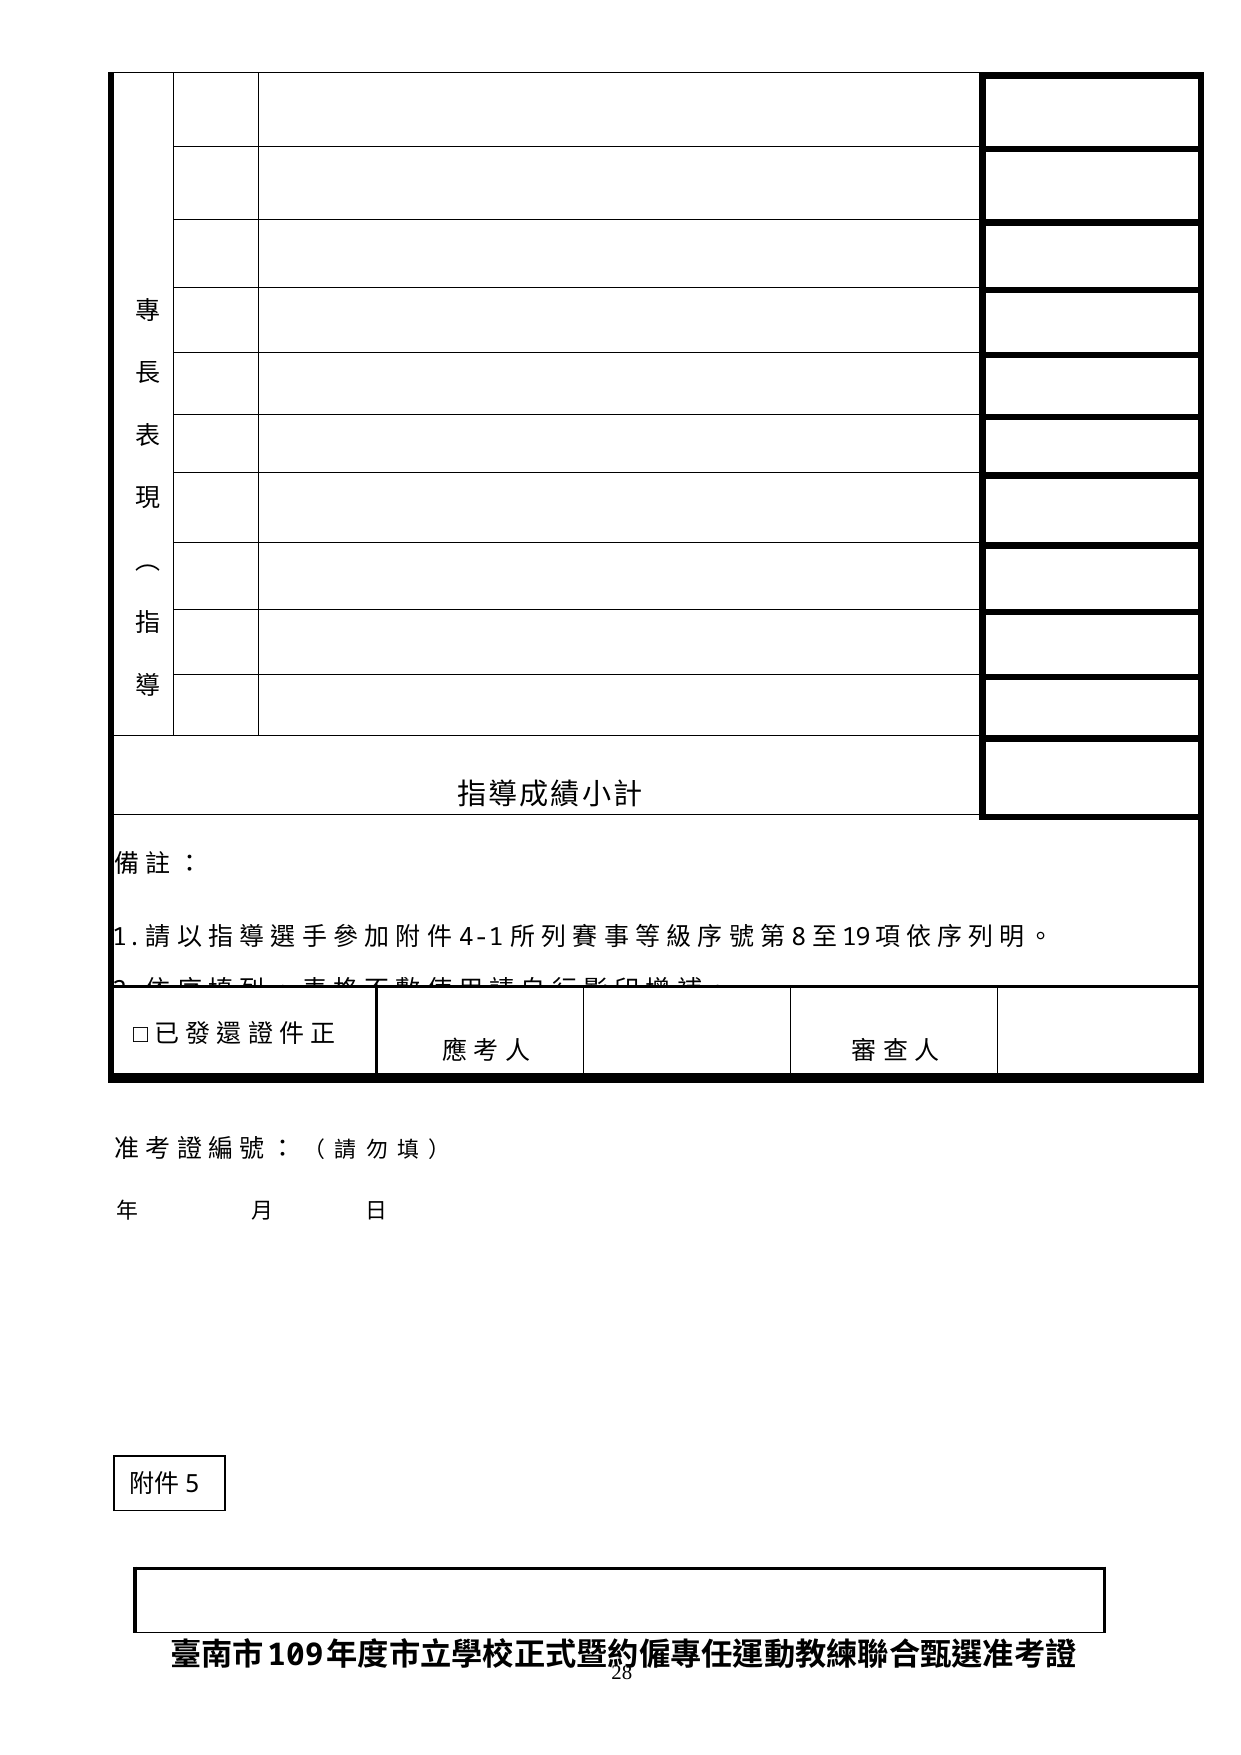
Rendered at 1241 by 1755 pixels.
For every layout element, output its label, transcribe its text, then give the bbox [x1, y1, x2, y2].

table_cell □已發還證件正本 （影本留存） [114, 988, 375, 1073]
table_cell 指導成績小計 [114, 736, 979, 814]
table_cell [986, 79, 1198, 146]
table_cell [791, 988, 997, 997]
table_cell 應考人 簽名或蓋章 [378, 997, 583, 1073]
table_cell [986, 152, 1198, 219]
table_cell 專長表現 ︵指導成績 ，最高 70 分 ︶ [114, 73, 173, 735]
table_cell [986, 680, 1198, 735]
table_cell [986, 420, 1198, 472]
table_cell [259, 288, 979, 352]
table_cell [986, 549, 1198, 609]
table_cell [259, 415, 979, 472]
table_cell [986, 293, 1198, 352]
table_cell [584, 988, 790, 997]
table_cell [259, 675, 979, 735]
table_cell [259, 610, 979, 674]
text 准考證編號：（請勿填） 年 月 日 [111, 1104, 1216, 1229]
table_cell [986, 479, 1198, 542]
table_cell 8 [174, 543, 258, 609]
table_cell [259, 473, 979, 542]
text 附件5 [129, 1464, 209, 1500]
table_cell 10 [174, 675, 258, 735]
table_cell 9 [174, 610, 258, 674]
table_cell [259, 353, 979, 414]
table_cell 3 [174, 220, 258, 287]
table_cell 6 [174, 415, 258, 472]
table_cell [259, 147, 979, 219]
table_cell [998, 997, 1198, 1073]
table_cell 審查人員 簽名或蓋章 [791, 997, 997, 1073]
table_cell [378, 988, 583, 997]
table_cell [986, 742, 1198, 814]
table_cell [986, 358, 1198, 414]
table_cell [986, 615, 1198, 674]
table_cell 4 [174, 288, 258, 352]
table_cell 備註： 1.請以指導選手參加附件4-1所列賽事等級序號第8至19項依序列明。 2.依序填列，表格不敷使用請自行影印增補。 3.以上證件影本請依填列順序排列，並均以A4大小紙張影印後，將本表置於指導成就證明文件影本首頁，於初試報名時繳交（正本驗畢後歸還）。 [114, 815, 1198, 985]
table_cell 2 [174, 147, 258, 219]
table_cell 5 [174, 353, 258, 414]
table_cell 7 [174, 473, 258, 542]
table_cell [998, 988, 1198, 997]
table_cell 1 [174, 73, 258, 146]
table_cell [259, 220, 979, 287]
table_cell [259, 543, 979, 609]
table_cell [986, 226, 1198, 287]
table_cell [584, 997, 790, 1073]
table_cell [259, 73, 979, 146]
table_header 臺南市109年度市立學校正式暨約僱專任運動教練聯合甄選准考證 [137, 1570, 1103, 1632]
